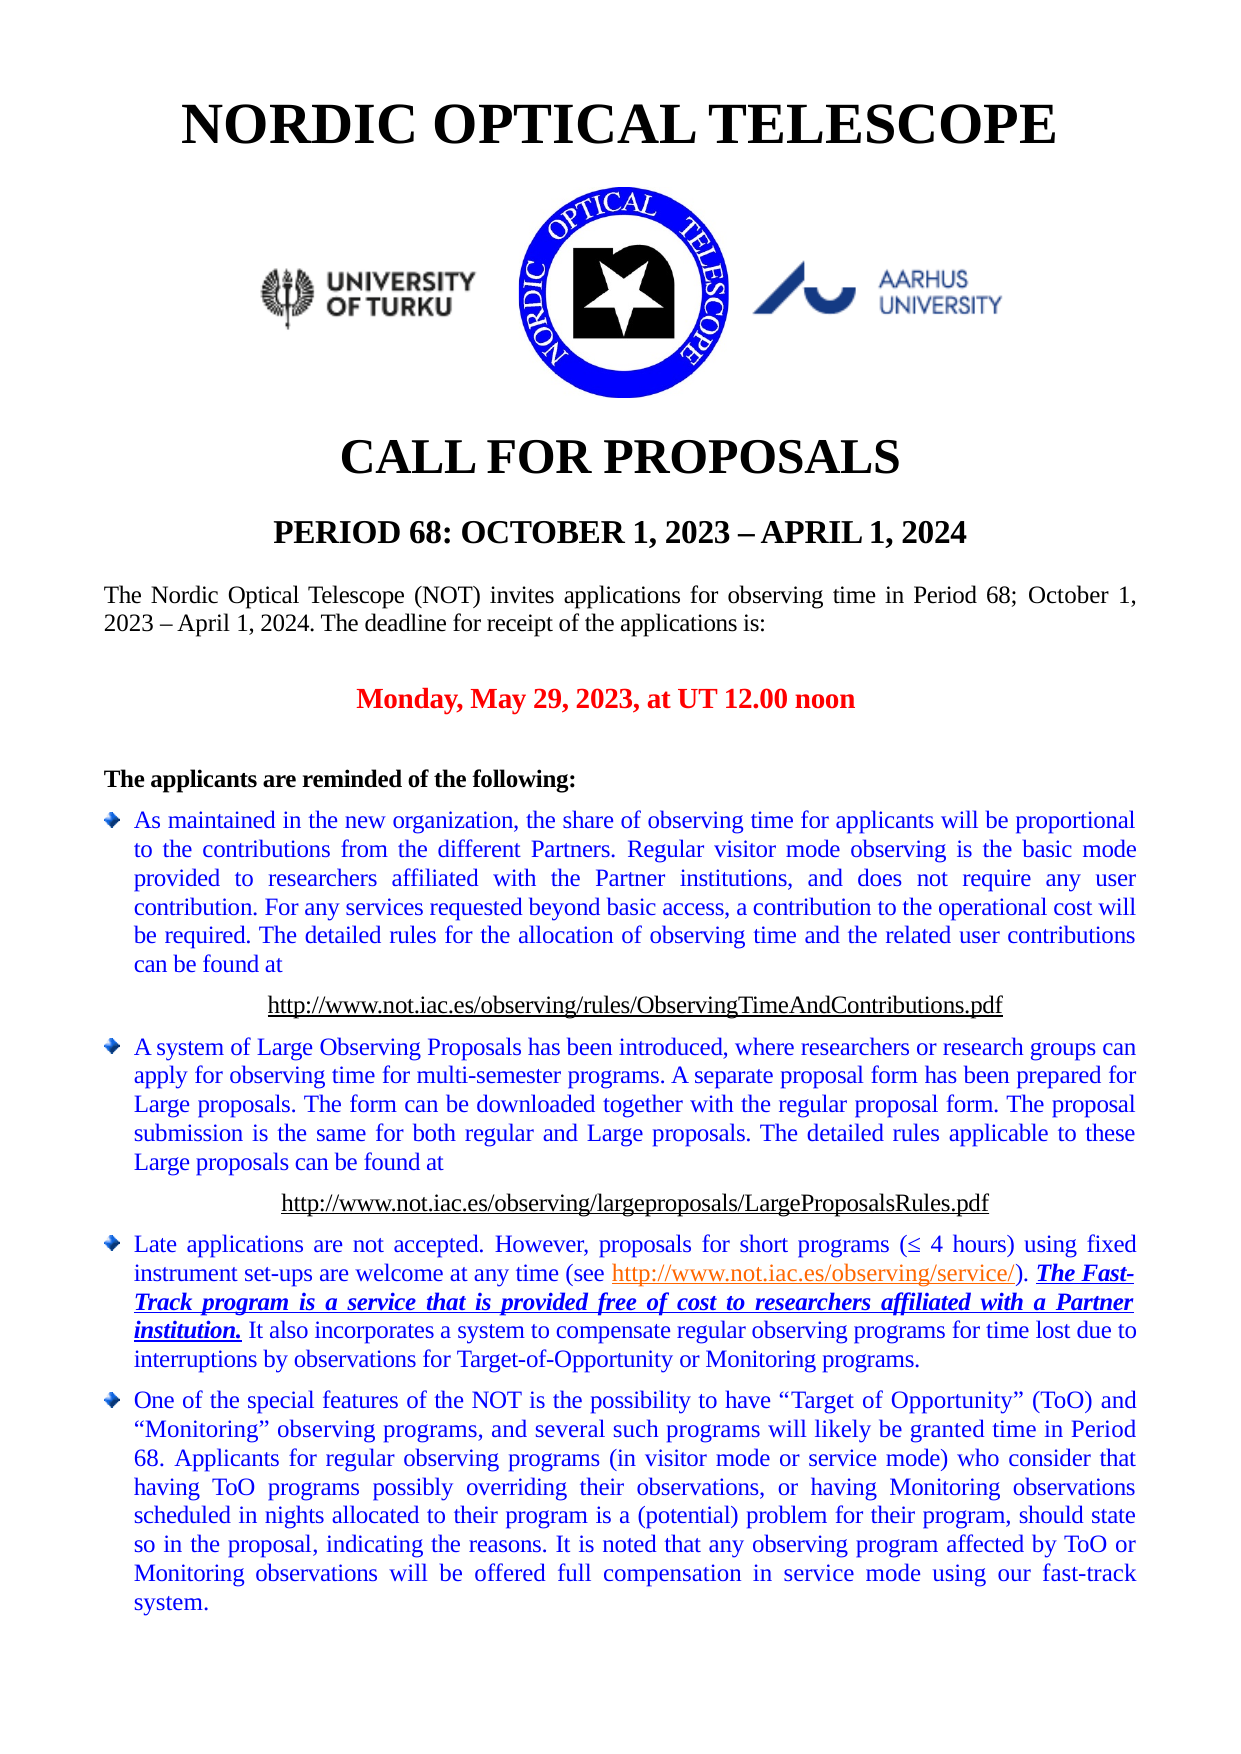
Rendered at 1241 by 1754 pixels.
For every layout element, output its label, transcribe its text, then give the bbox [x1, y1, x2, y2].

list Late applications are not accepted. However, proposals for short programs (≤ 4 hours) using fixed instrument set-ups are welcome at any time (see http://www.not.iac.es/observing/service/). The Fast-Track program is a service that is provided free of cost to researchers affiliated with a Partner institution. It also incorporates a system to compensate regular observing programs for time lost due to interruptions by observations for Target-of-Opportunity or Monitoring programs. [103, 1229, 1137, 1373]
list One of the special features of the NOT is the possibility to have “Target of Opportunity” (ToO) and “Monitoring” observing programs, and several such programs will likely be granted time in Period 68. Applicants for regular observing programs (in visitor mode or service mode) who consider that having ToO programs possibly overriding their observations, or having Monitoring observations scheduled in nights allocated to their program is a (potential) problem for their program, should state so in the proposal, indicating the reasons. It is noted that any observing program affected by ToO or Monitoring observations will be offered full compensation in service mode using our fast-track system. [103, 1385, 1137, 1615]
list As maintained in the new organization, the share of observing time for applicants will be proportional to the contributions from the different Partners. Regular visitor mode observing is the basic mode provided to researchers affiliated with the Partner institutions, and does not require any user contribution. For any services requested beyond basic access, a contribution to the operational cost will be required. The detailed rules for the allocation of observing time and the related user contributions can be found at [103, 805, 1137, 978]
subtitle CALL FOR PROPOSALS [103, 426, 1137, 484]
picture [104, 1038, 120, 1054]
picture [104, 812, 120, 828]
text The applicants are reminded of the following: [103, 764, 1137, 793]
list http://www.not.iac.es/observing/largeproposals/LargeProposalsRules.pdf [103, 1188, 1137, 1217]
list http://www.not.iac.es/observing/rules/ObservingTimeAndContributions.pdf [103, 990, 1137, 1019]
picture [104, 1392, 120, 1408]
picture [104, 1235, 120, 1251]
subtitle PERIOD 68: OCTOBER 1, 2023 – APRIL 1, 2024 [103, 513, 1137, 551]
picture [257, 262, 482, 335]
picture [518, 187, 1028, 398]
text Monday, May 29, 2023, at UT 12.00 noon [103, 681, 1137, 715]
subtitle NORDIC OPTICAL TELESCOPE [103, 88, 1137, 156]
list A system of Large Observing Proposals has been introduced, where researchers or research groups can apply for observing time for multi-semester programs. A separate proposal form has been prepared for Large proposals. The form can be downloaded together with the regular proposal form. The proposal submission is the same for both regular and Large proposals. The detailed rules applicable to these Large proposals can be found at [103, 1032, 1137, 1175]
text The Nordic Optical Telescope (NOT) invites applications for observing time in Period 68; October 1, 2023 – April 1, 2024. The deadline for receipt of the applications is: [103, 580, 1137, 637]
